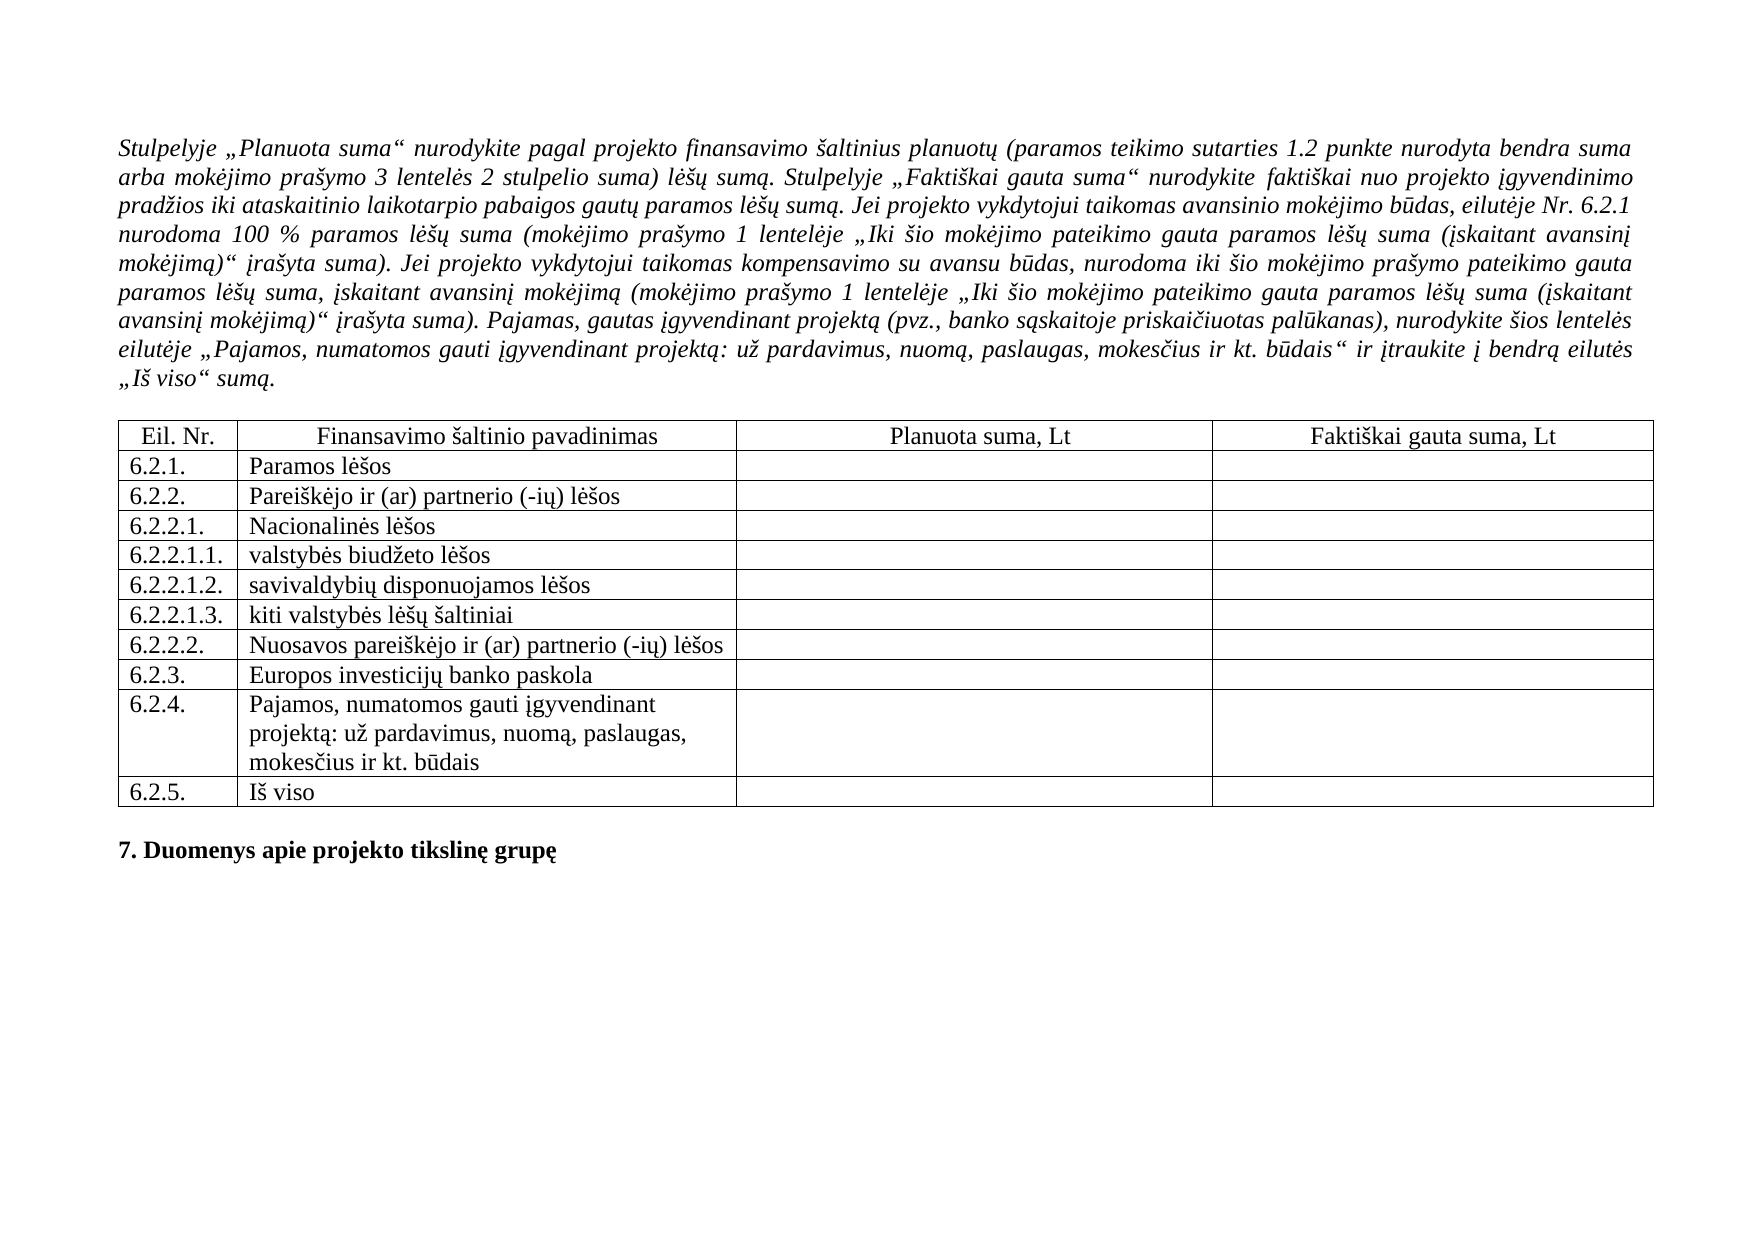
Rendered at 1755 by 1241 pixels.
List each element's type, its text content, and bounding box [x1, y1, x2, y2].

table_header Planuota suma, Lt [737, 421, 1212, 450]
table_cell [737, 481, 1212, 510]
table_cell valstybės biudžeto lėšos [238, 541, 736, 569]
table_cell 6.2.5. [119, 777, 237, 806]
table_cell [737, 630, 1212, 659]
table_cell [737, 541, 1212, 569]
table_cell [737, 690, 1212, 776]
table_cell Iš viso [238, 777, 736, 806]
table_cell [737, 600, 1212, 629]
table_cell savivaldybių disponuojamos lėšos [238, 570, 736, 599]
table_header Finansavimo šaltinio pavadinimas [238, 421, 736, 450]
table_cell [1213, 451, 1653, 480]
table_cell Paramos lėšos [238, 451, 736, 480]
table_cell [737, 777, 1212, 806]
table_cell Pajamos, numatomos gauti įgyvendinant projektą: už pardavimus, nuomą, paslaugas, mokesčius ir kt. būdais [238, 690, 736, 776]
table_cell [1213, 481, 1653, 510]
table_cell [1213, 541, 1653, 569]
table_cell Pareiškėjo ir (ar) partnerio (-ių) lėšos [238, 481, 736, 510]
table_cell 6.2.2.2. [119, 630, 237, 659]
table_cell [1213, 777, 1653, 806]
table_header Faktiškai gauta suma, Lt [1213, 421, 1653, 450]
table_cell Nuosavos pareiškėjo ir (ar) partnerio (-ių) lėšos [238, 630, 736, 659]
text Stulpelyje „Planuota suma“ nurodykite pagal projekto finansavimo šaltinius planuotų (paramos teikimo sutarties 1.2 punkte nurodyta bendra suma arba mokėjimo prašymo 3 lentelės 2 stulpelio suma) lėšų sumą. Stulpelyje „Faktiškai gauta suma“ nurodykite faktiškai nuo projekto įgyvendinimo pradžios iki ataskaitinio laikotarpio pabaigos gautų paramos lėšų sumą. Jei projekto vykdytojui taikomas avansinio mokėjimo būdas, eilutėje Nr. 6.2.1 nurodoma 100 % paramos lėšų suma (mokėjimo prašymo 1 lentelėje „Iki šio mokėjimo pateikimo gauta paramos lėšų suma (įskaitant avansinį mokėjimą)“ įrašyta suma). Jei projekto vykdytojui taikomas kompensavimo su avansu būdas, nurodoma iki šio mokėjimo prašymo pateikimo gauta paramos lėšų suma, įskaitant avansinį mokėjimą (mokėjimo prašymo 1 lentelėje „Iki šio mokėjimo pateikimo gauta paramos lėšų suma (įskaitant avansinį mokėjimą)“ įrašyta suma). Pajamas, gautas įgyvendinant projektą (pvz., banko sąskaitoje priskaičiuotas palūkanas), nurodykite šios lentelės eilutėje „Pajamos, numatomos gauti įgyvendinant projektą: už pardavimus, nuomą, paslaugas, mokesčius ir kt. būdais“ ir įtraukite į bendrą eilutės „Iš viso“ sumą. [118, 133, 1636, 392]
table_cell [737, 451, 1212, 480]
table_cell [737, 511, 1212, 539]
table_cell 6.2.2. [119, 481, 237, 510]
table_cell Europos investicijų banko paskola [238, 660, 736, 688]
table_cell 6.2.2.1.3. [119, 600, 237, 629]
table_cell 6.2.4. [119, 690, 237, 776]
table_cell [737, 660, 1212, 688]
table_cell 6.2.3. [119, 660, 237, 688]
table_cell 6.2.2.1.1. [119, 541, 237, 569]
table_cell [1213, 600, 1653, 629]
table_cell kiti valstybės lėšų šaltiniai [238, 600, 736, 629]
table_cell [737, 570, 1212, 599]
table_cell 6.2.2.1. [119, 511, 237, 539]
table_cell Nacionalinės lėšos [238, 511, 736, 539]
table_header Eil. Nr. [119, 421, 237, 450]
table_cell [1213, 630, 1653, 659]
table_cell [1213, 690, 1653, 776]
table_cell [1213, 660, 1653, 688]
table_cell 6.2.2.1.2. [119, 570, 237, 599]
table_cell [1213, 570, 1653, 599]
table_cell 6.2.1. [119, 451, 237, 480]
table_cell [1213, 511, 1653, 539]
text 7. Duomenys apie projekto tikslinę grupę [118, 835, 1636, 864]
